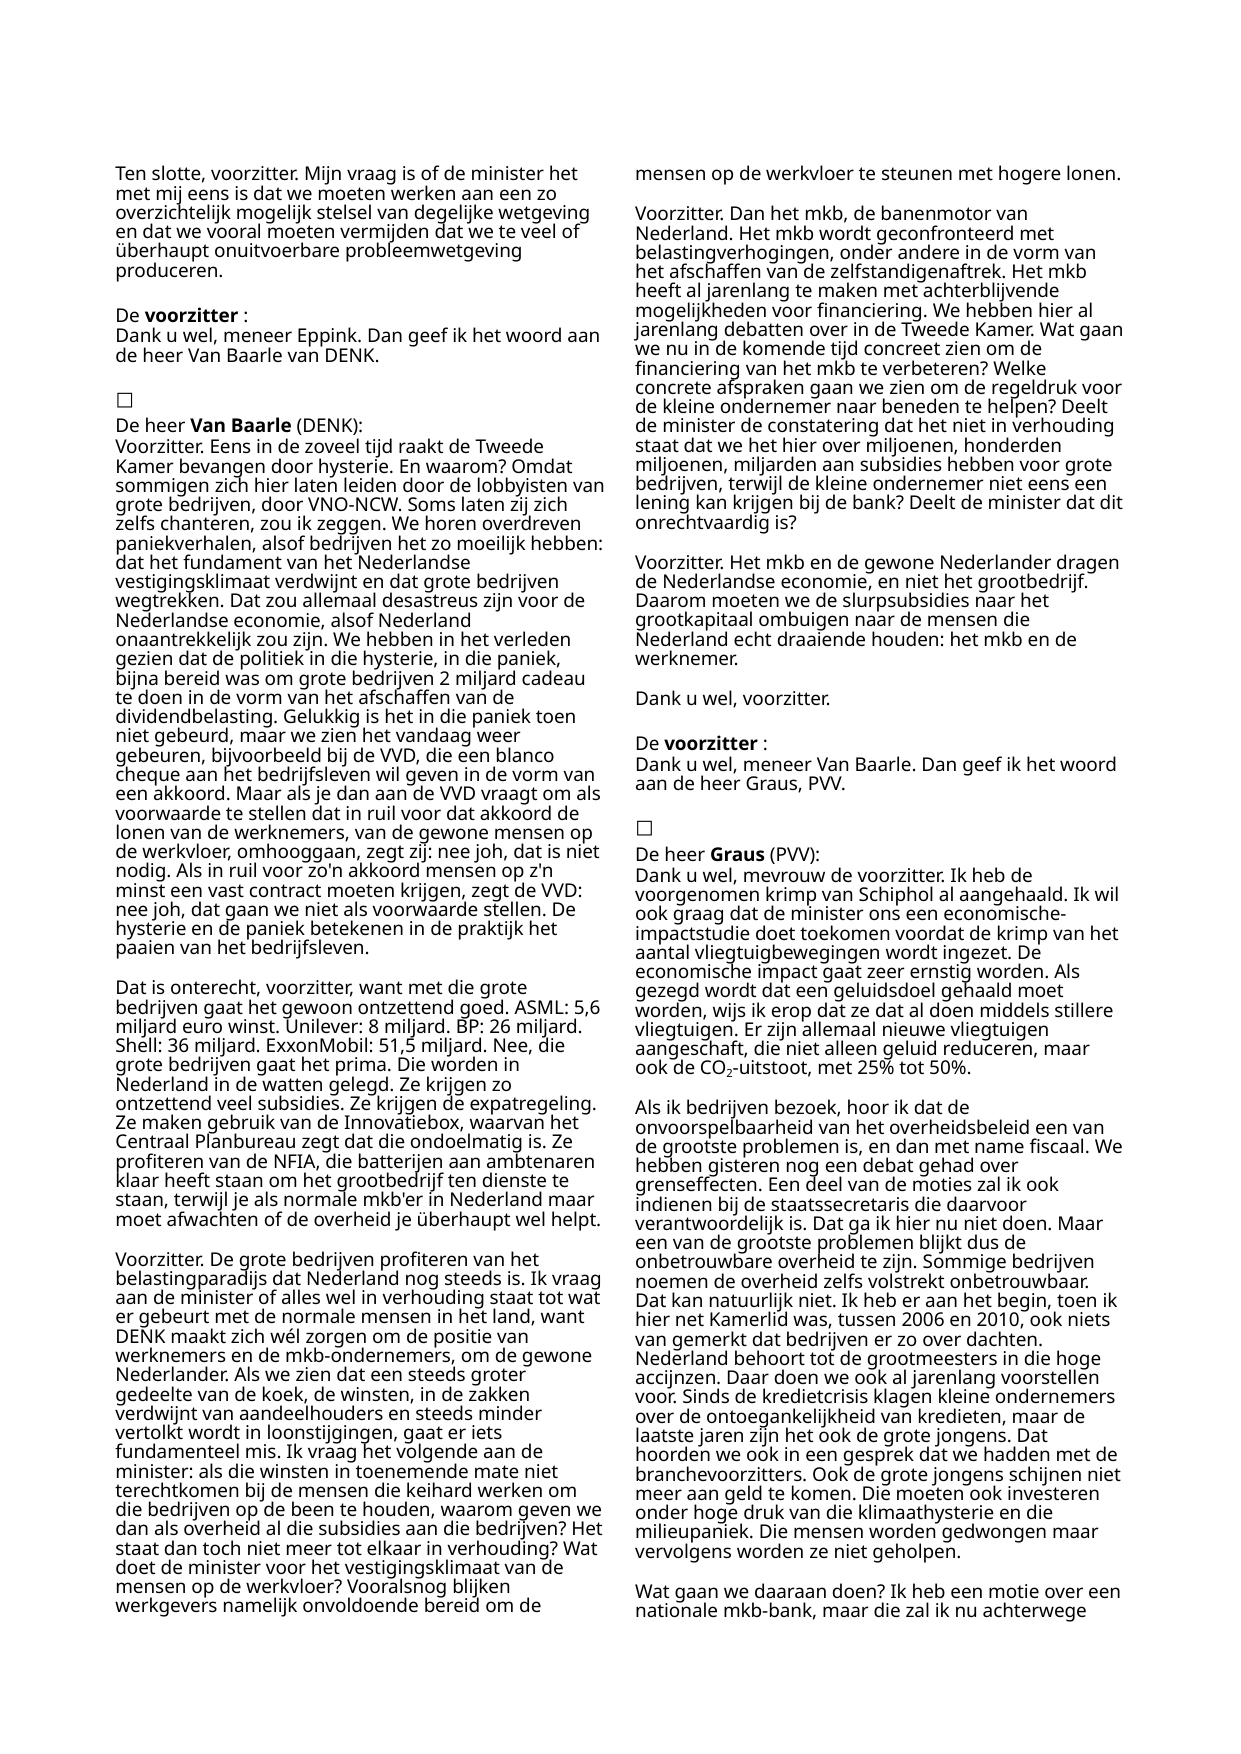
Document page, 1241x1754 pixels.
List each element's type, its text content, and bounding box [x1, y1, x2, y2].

text Voorzitter. De grote bedrijven profiteren van het belastingparadijs dat Nederland nog steeds is. Ik vraag aan de minister of alles wel in verhouding staat tot wat er gebeurt met de normale mensen in het land, want DENK maakt zich wél zorgen om de positie van werknemers en de mkb-ondernemers, om de gewone Nederlander. Als we zien dat een steeds groter gedeelte van de koek, de winsten, in de zakken verdwijnt van aandeelhouders en steeds minder vertolkt wordt in loonstijgingen, gaat er iets fundamenteel mis. Ik vraag het volgende aan de minister: als die winsten in toenemende mate niet terechtkomen bij de mensen die keihard werken om die bedrijven op de been te houden, waarom geven we dan als overheid al die subsidies aan die bedrijven? Het staat dan toch niet meer tot elkaar in verhouding? Wat doet de minister voor het vestigingsklimaat van de mensen op de werkvloer? Vooralsnog blijken werkgevers namelijk onvoldoende bereid om de [115, 1251, 605, 1617]
text Dank u wel, meneer Van Baarle. Dan geef ik het woord aan de heer Graus, PVV. [635, 756, 1125, 794]
text Dat is onterecht, voorzitter, want met die grote bedrijven gaat het gewoon ontzettend goed. ASML: 5,6 miljard euro winst. Unilever: 8 miljard. BP: 26 miljard. Shell: 36 miljard. ExxonMobil: 51,5 miljard. Nee, die grote bedrijven gaat het prima. Die worden in Nederland in de watten gelegd. Ze krijgen zo ontzettend veel subsidies. Ze krijgen de expatregeling. Ze maken gebruik van de Innovatiebox, waarvan het Centraal Planbureau zegt dat die ondoelmatig is. Ze profiteren van de NFIA, die batterijen aan ambtenaren klaar heeft staan om het grootbedrijf ten dienste te staan, terwijl je als normale mkb'er in Nederland maar moet afwachten of de overheid je überhaupt wel helpt. [115, 979, 605, 1230]
text Als ik bedrijven bezoek, hoor ik dat de onvoorspelbaarheid van het overheidsbeleid een van de grootste problemen is, en dan met name fiscaal. We hebben gisteren nog een debat gehad over grenseffecten. Een deel van de moties zal ik ook indienen bij de staatssecretaris die daarvoor verantwoordelijk is. Dat ga ik hier nu niet doen. Maar een van de grootste problemen blijkt dus de onbetrouwbare overheid te zijn. Sommige bedrijven noemen de overheid zelfs volstrekt onbetrouwbaar. Dat kan natuurlijk niet. Ik heb er aan het begin, toen ik hier net Kamerlid was, tussen 2006 en 2010, ook niets van gemerkt dat bedrijven er zo over dachten. Nederland behoort tot de grootmeesters in die hoge accijnzen. Daar doen we ook al jarenlang voorstellen voor. Sinds de kredietcrisis klagen kleine ondernemers over de ontoegankelijkheid van kredieten, maar de laatste jaren zijn het ook de grote jongens. Dat hoorden we ook in een gesprek dat we hadden met de branchevoorzitters. Ook de grote jongens schijnen niet meer aan geld te komen. Die moeten ook investeren onder hoge druk van die klimaathysterie en die milieupaniek. Die mensen worden gedwongen maar vervolgens worden ze niet geholpen. [635, 1099, 1125, 1562]
text De heer Van Baarle (DENK): [115, 413, 605, 438]
text De voorzitter : [115, 302, 605, 327]
text Dank u wel, mevrouw de voorzitter. Ik heb de voorgenomen krimp van Schiphol al aangehaald. Ik wil ook graag dat de minister ons een economische-impactstudie doet toekomen voordat de krimp van het aantal vliegtuigbewegingen wordt ingezet. De economische impact gaat zeer ernstig worden. Als gezegd wordt dat een geluidsdoel gehaald moet worden, wijs ik erop dat ze dat al doen middels stillere vliegtuigen. Er zijn allemaal nieuwe vliegtuigen aangeschaft, die niet alleen geluid reduceren, maar ook de CO2-uitstoot, met 25% tot 50%. [635, 867, 1125, 1079]
text Voorzitter. Dan het mkb, de banenmotor van Nederland. Het mkb wordt geconfronteerd met belastingverhogingen, onder andere in de vorm van het afschaffen van de zelfstandigenaftrek. Het mkb heeft al jarenlang te maken met achterblijvende mogelijkheden voor financiering. We hebben hier al jarenlang debatten over in de Tweede Kamer. Wat gaan we nu in de komende tijd concreet zien om de financiering van het mkb te verbeteren? Welke concrete afspraken gaan we zien om de regeldruk voor de kleine ondernemer naar beneden te helpen? Deelt de minister de constatering dat het niet in verhouding staat dat we het hier over miljoenen, honderden miljoenen, miljarden aan subsidies hebben voor grote bedrijven, terwijl de kleine ondernemer niet eens een lening kan krijgen bij de bank? Deelt de minister dat dit onrechtvaardig is? [635, 205, 1125, 533]
text ⬜ [115, 387, 605, 413]
text Wat gaan we daaraan doen? Ik heb een motie over een nationale mkb-bank, maar die zal ik nu achterwege [635, 1583, 1125, 1621]
text Dank u wel, voorzitter. [635, 690, 1125, 709]
text De heer Graus (PVV): [635, 841, 1125, 867]
text Dank u wel, meneer Eppink. Dan geef ik het woord aan de heer Van Baarle van DENK. [115, 327, 605, 366]
text Voorzitter. Het mkb en de gewone Nederlander dragen de Nederlandse economie, en niet het grootbedrijf. Daarom moeten we de slurpsubsidies naar het grootkapitaal ombuigen naar de mensen die Nederland echt draaiende houden: het mkb en de werknemer. [635, 554, 1125, 669]
text Ten slotte, voorzitter. Mijn vraag is of de minister het met mij eens is dat we moeten werken aan een zo overzichtelijk mogelijk stelsel van degelijke wetgeving en dat we vooral moeten vermijden dat we te veel of überhaupt onuitvoerbare probleemwetgeving produceren. [115, 165, 605, 281]
text mensen op de werkvloer te steunen met hogere lonen. [635, 165, 1125, 184]
text De voorzitter : [635, 730, 1125, 756]
text Voorzitter. Eens in de zoveel tijd raakt de Tweede Kamer bevangen door hysterie. En waarom? Omdat sommigen zich hier laten leiden door de lobbyisten van grote bedrijven, door VNO-NCW. Soms laten zij zich zelfs chanteren, zou ik zeggen. We horen overdreven paniekverhalen, alsof bedrijven het zo moeilijk hebben: dat het fundament van het Nederlandse vestigingsklimaat verdwijnt en dat grote bedrijven wegtrekken. Dat zou allemaal desastreus zijn voor de Nederlandse economie, alsof Nederland onaantrekkelijk zou zijn. We hebben in het verleden gezien dat de politiek in die hysterie, in die paniek, bijna bereid was om grote bedrijven 2 miljard cadeau te doen in de vorm van het afschaffen van de dividendbelasting. Gelukkig is het in die paniek toen niet gebeurd, maar we zien het vandaag weer gebeuren, bijvoorbeeld bij de VVD, die een blanco cheque aan het bedrijfsleven wil geven in de vorm van een akkoord. Maar als je dan aan de VVD vraagt om als voorwaarde te stellen dat in ruil voor dat akkoord de lonen van de werknemers, van de gewone mensen op de werkvloer, omhooggaan, zegt zij: nee joh, dat is niet nodig. Als in ruil voor zo'n akkoord mensen op z'n minst een vast contract moeten krijgen, zegt de VVD: nee joh, dat gaan we niet als voorwaarde stellen. De hysterie en de paniek betekenen in de praktijk het paaien van het bedrijfsleven. [115, 438, 605, 959]
text ⬜ [635, 815, 1125, 841]
